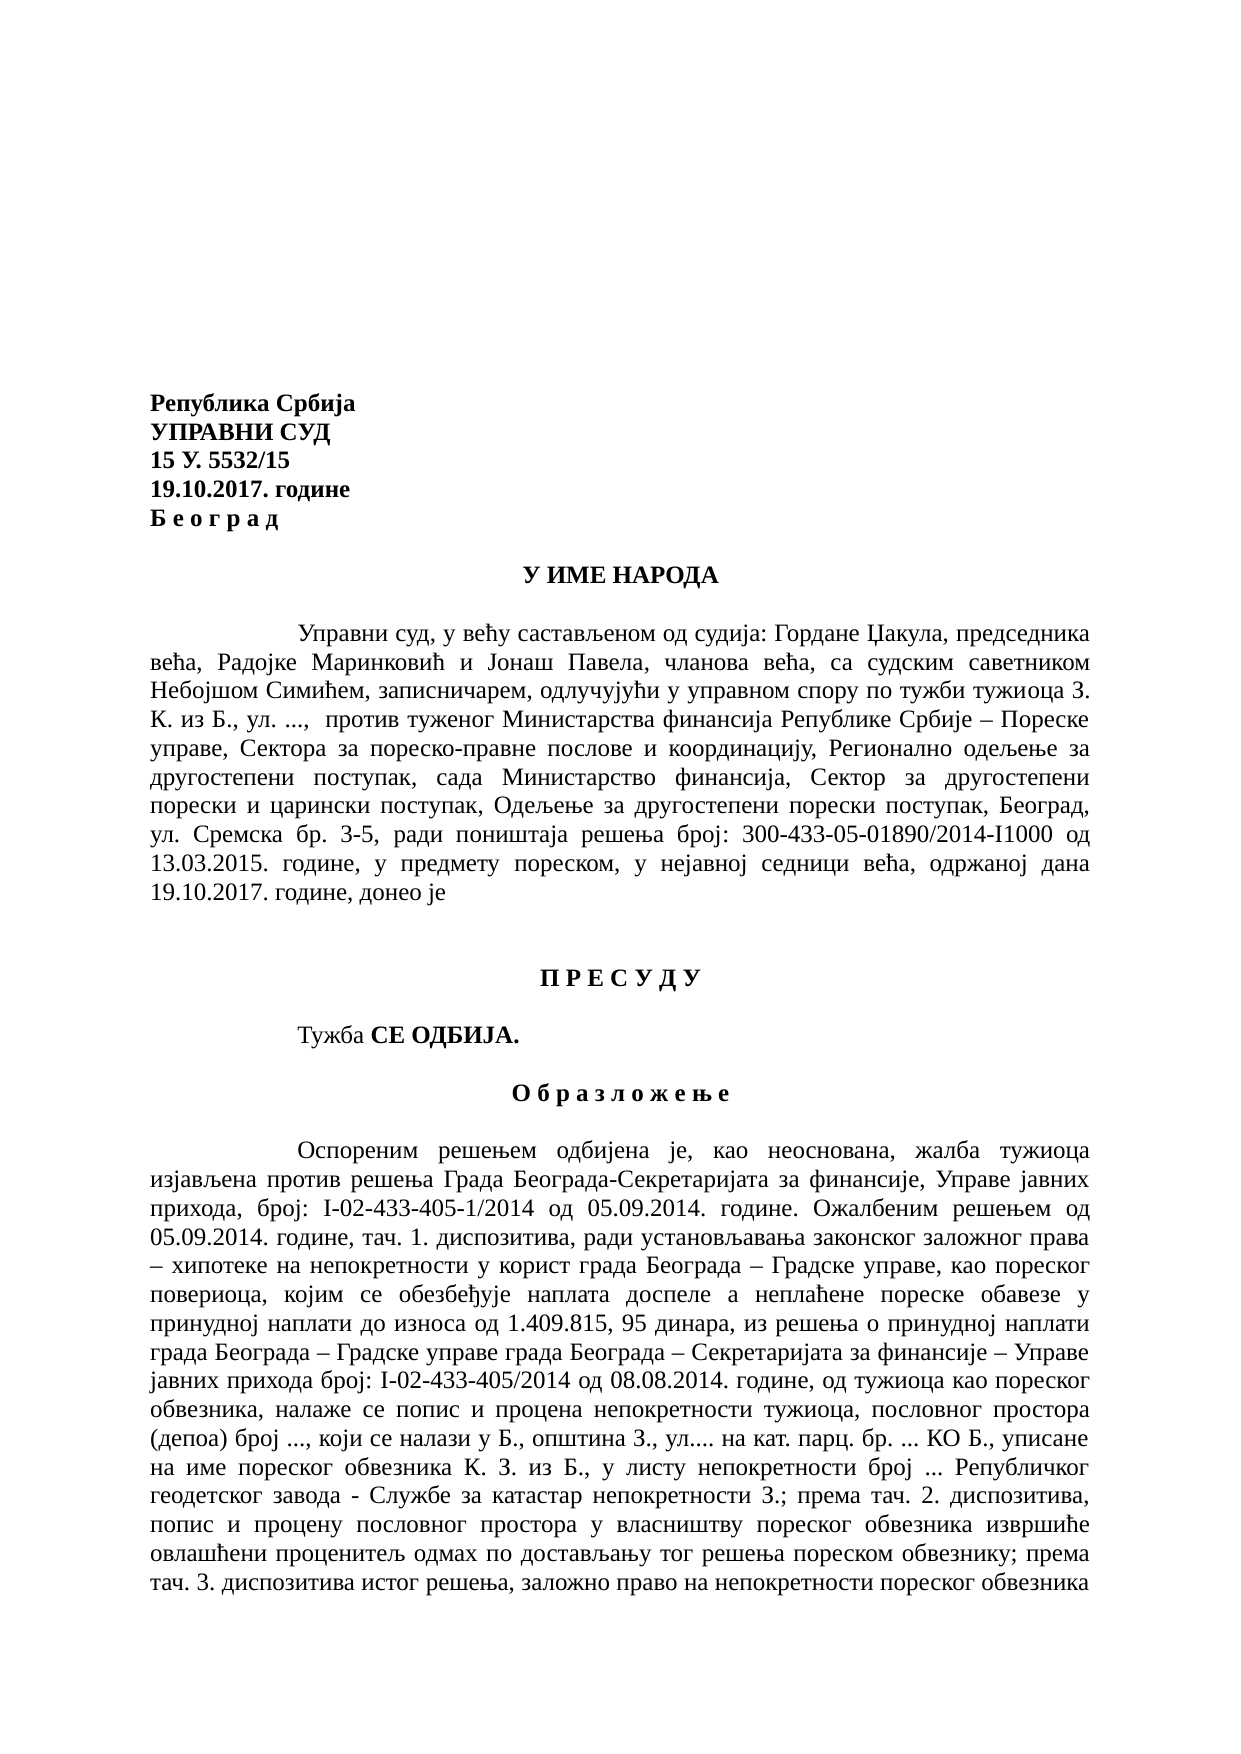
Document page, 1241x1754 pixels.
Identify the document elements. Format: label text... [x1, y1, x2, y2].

text Тужба СЕ ОДБИЈА. [150, 1020, 1091, 1049]
text У ИМЕ НАРОДА [150, 560, 1091, 589]
text Б е о г р а д [150, 503, 1091, 532]
text УПРАВНИ СУД [150, 417, 1091, 445]
text О б р а з л о ж е њ е [150, 1078, 1091, 1107]
text 19.10.2017. године [150, 474, 1091, 503]
text Управни суд, у већу састављеном од судија: Гордане Џакула, председника већа, Радојке Маринковић и Јонаш Павела, чланова већа, са судским саветником Небојшом Симићем, записничарем, одлучујући у управном спору по тужби тужиоца З. К. из Б., ул. ..., против туженог Министарства финансија Републике Србије – Пореске управе, Сектора за пореско-правне послове и координацију, Регионално одељење за другостепени поступак, сада Министарство финансија, Сектор за другостепени порески и царински поступак, Одељење за другостепени порески поступак, Београд, ул. Сремска бр. 3-5, ради поништаја решења број: 300-433-05-01890/2014-I1000 од 13.03.2015. године, у предмету пореском, у нејавној седници већа, одржаној дана 19.10.2017. године, донео је [150, 618, 1091, 905]
text 15 У. 5532/15 [150, 445, 1091, 474]
text Република Србија [150, 388, 1091, 417]
text Оспореним решењем одбијена је, као неоснована, жалба тужиоца изјављена против решења Града Београда-Секретаријата за финансије, Управе јавних прихода, број: I-02-433-405-1/2014 од 05.09.2014. године. Ожалбеним решењем од 05.09.2014. године, тач. 1. диспозитива, ради установљавања законског заложног права – хипотеке на непокретности у корист града Београда – Градске управе, као пореског повериоца, којим се обезбеђује наплата доспеле а неплаћене пореске обавезе у принудној наплати до износа од 1.409.815, 95 динара, из решења о принудној наплати града Београда – Градске управе града Београда – Секретаријата за финансије – Управе јавних прихода број: I-02-433-405/2014 од 08.08.2014. године, од тужиоца као пореског обвезника, налаже се попис и процена непокретности тужиоца, пословног простора (депоа) број ..., који се налази у Б., општина З., ул.... на кат. парц. бр. ... КО Б., уписане на име пореског обвезника К. З. из Б., у листу непокретности број ... Републичког геодетског завода - Службе за катастар непокретности З.; према тач. 2. диспозитива, попис и процену пословног простора у власништву пореског обвезника извршиће овлашћени проценитељ одмах по достављању тог решења пореском обвезнику; према тач. 3. диспозитива истог решења, заложно право на непокретности пореског обвезника [150, 1135, 1091, 1595]
text П Р Е С У Д У [150, 963, 1091, 992]
